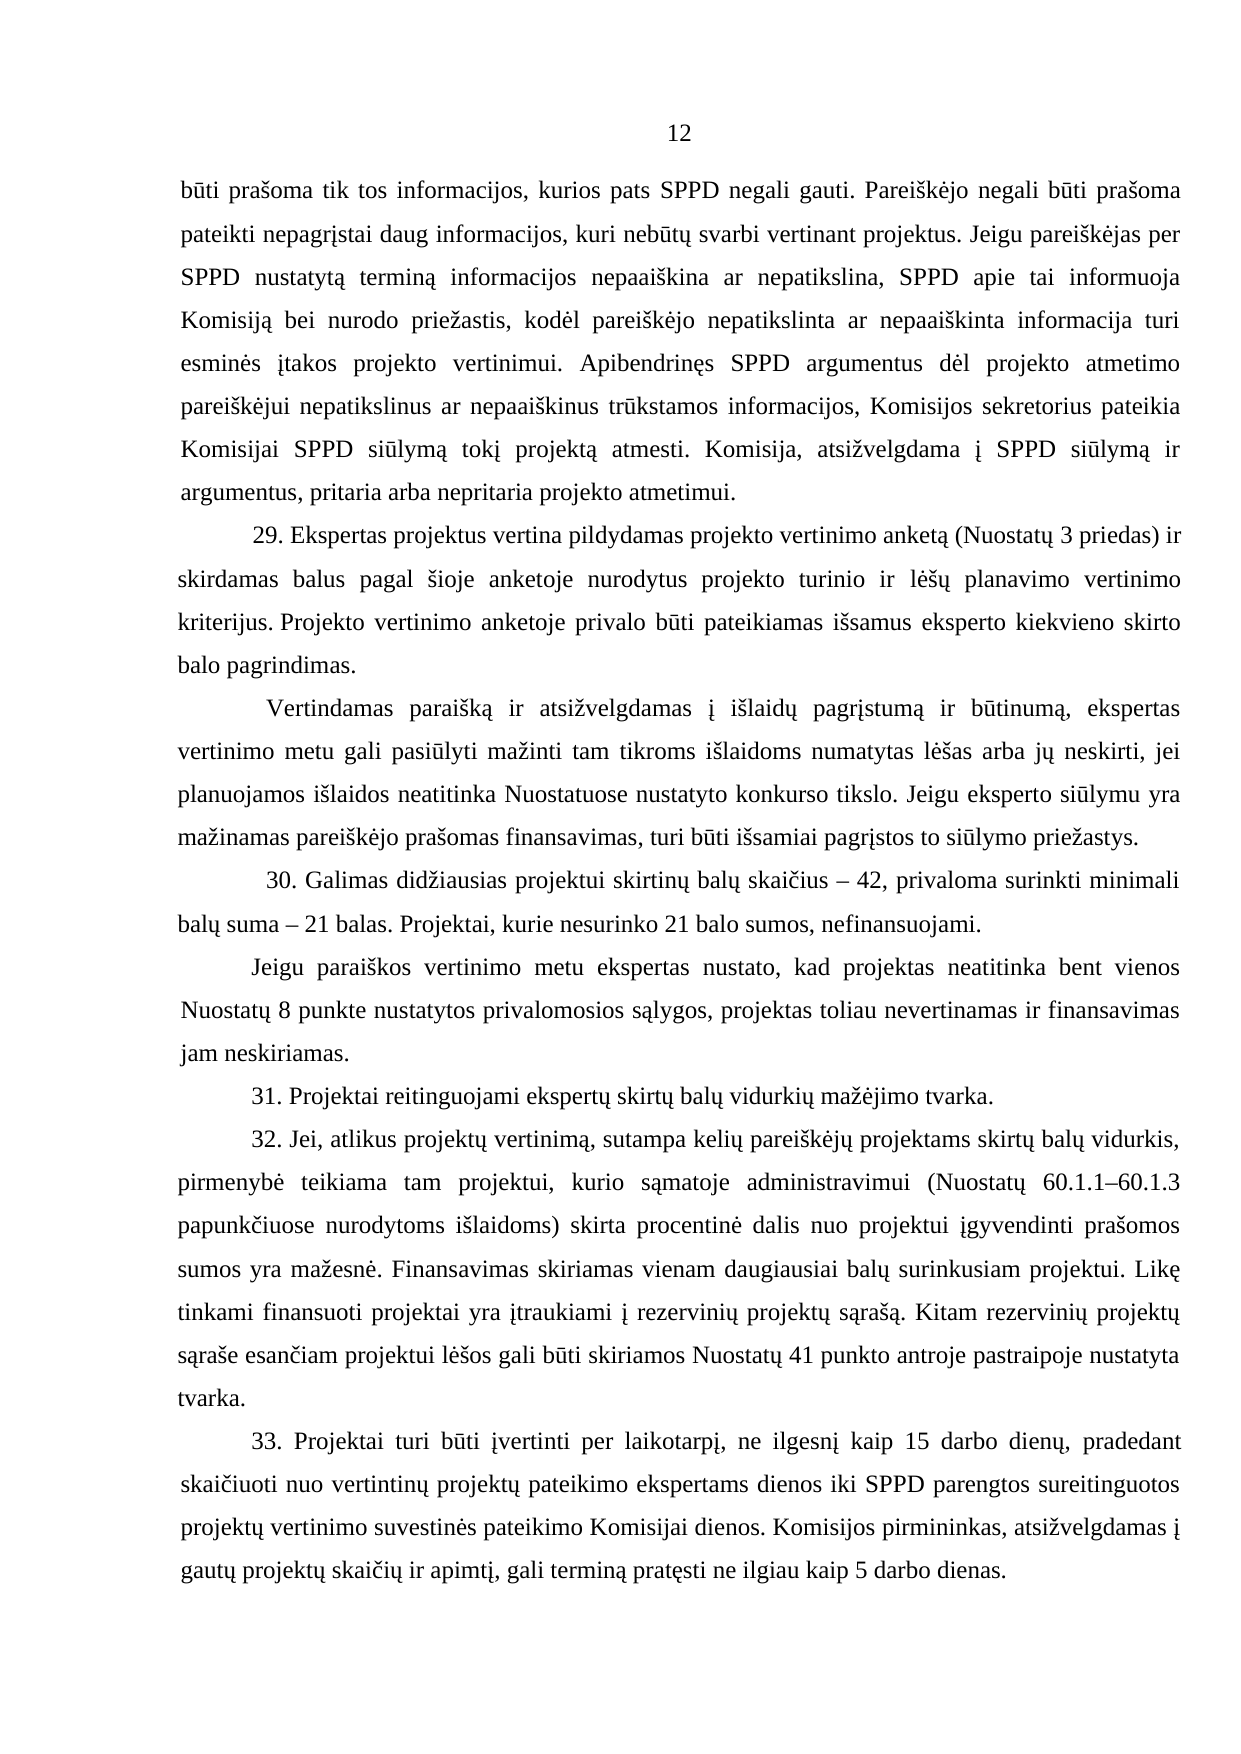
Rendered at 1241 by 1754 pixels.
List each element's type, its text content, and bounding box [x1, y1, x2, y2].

text 29. Ekspertas projektus vertina pildydamas projekto vertinimo anketą (Nuostatų 3 priedas) ir skirdamas balus pagal šioje anketoje nurodytus projekto turinio ir lėšų planavimo vertinimo kriterijus. Projekto vertinimo anketoje privalo būti pateikiamas išsamus eksperto kiekvieno skirto balo pagrindimas. [177, 521, 1181, 679]
text 30. Galimas didžiausias projektui skirtinų balų skaičius – 42, privaloma surinkti minimali balų suma – 21 balas. Projektai, kurie nesurinko 21 balo sumos, nefinansuojami. [177, 866, 1181, 937]
text Vertindamas paraišką ir atsižvelgdamas į išlaidų pagrįstumą ir būtinumą, ekspertas vertinimo metu gali pasiūlyti mažinti tam tikroms išlaidoms numatytas lėšas arba jų neskirti, jei planuojamos išlaidos neatitinka Nuostatuose nustatyto konkurso tikslo. Jeigu eksperto siūlymu yra mažinamas pareiškėjo prašomas finansavimas, turi būti išsamiai pagrįstos to siūlymo priežastys. [177, 693, 1181, 851]
text būti prašoma tik tos informacijos, kurios pats SPPD negali gauti. Pareiškėjo negali būti prašoma pateikti nepagrįstai daug informacijos, kuri nebūtų svarbi vertinant projektus. Jeigu pareiškėjas per SPPD nustatytą terminą informacijos nepaaiškina ar nepatikslina, SPPD apie tai informuoja Komisiją bei nurodo priežastis, kodėl pareiškėjo nepatikslinta ar nepaaiškinta informacija turi esminės įtakos projekto vertinimui. Apibendrinęs SPPD argumentus dėl projekto atmetimo pareiškėjui nepatikslinus ar nepaaiškinus trūkstamos informacijos, Komisijos sekretorius pateikia Komisijai SPPD siūlymą tokį projektą atmesti. Komisija, atsižvelgdama į SPPD siūlymą ir argumentus, pritaria arba nepritaria projekto atmetimui. [180, 176, 1181, 506]
text 31. Projektai reitinguojami ekspertų skirtų balų vidurkių mažėjimo tvarka. [180, 1081, 1181, 1110]
text 32. Jei, atlikus projektų vertinimą, sutampa kelių pareiškėjų projektams skirtų balų vidurkis, pirmenybė teikiama tam projektui, kurio sąmatoje administravimui (Nuostatų 60.1.1–60.1.3 papunkčiuose nurodytoms išlaidoms) skirta procentinė dalis nuo projektui įgyvendinti prašomos sumos yra mažesnė. Finansavimas skiriamas vienam daugiausiai balų surinkusiam projektui. Likę tinkami finansuoti projektai yra įtraukiami į rezervinių projektų sąrašą. Kitam rezervinių projektų sąraše esančiam projektui lėšos gali būti skiriamos Nuostatų 41 punkto antroje pastraipoje nustatyta tvarka. [177, 1124, 1181, 1412]
text 33. Projektai turi būti įvertinti per laikotarpį, ne ilgesnį kaip 15 darbo dienų, pradedant skaičiuoti nuo vertintinų projektų pateikimo ekspertams dienos iki SPPD parengtos sureitinguotos projektų vertinimo suvestinės pateikimo Komisijai dienos. Komisijos pirmininkas, atsižvelgdamas į gautų projektų skaičių ir apimtį, gali terminą pratęsti ne ilgiau kaip 5 darbo dienas. [180, 1426, 1181, 1584]
text Jeigu paraiškos vertinimo metu ekspertas nustato, kad projektas neatitinka bent vienos Nuostatų 8 punkte nustatytos privalomosios sąlygos, projektas toliau nevertinamas ir finansavimas jam neskiriamas. [180, 952, 1181, 1067]
